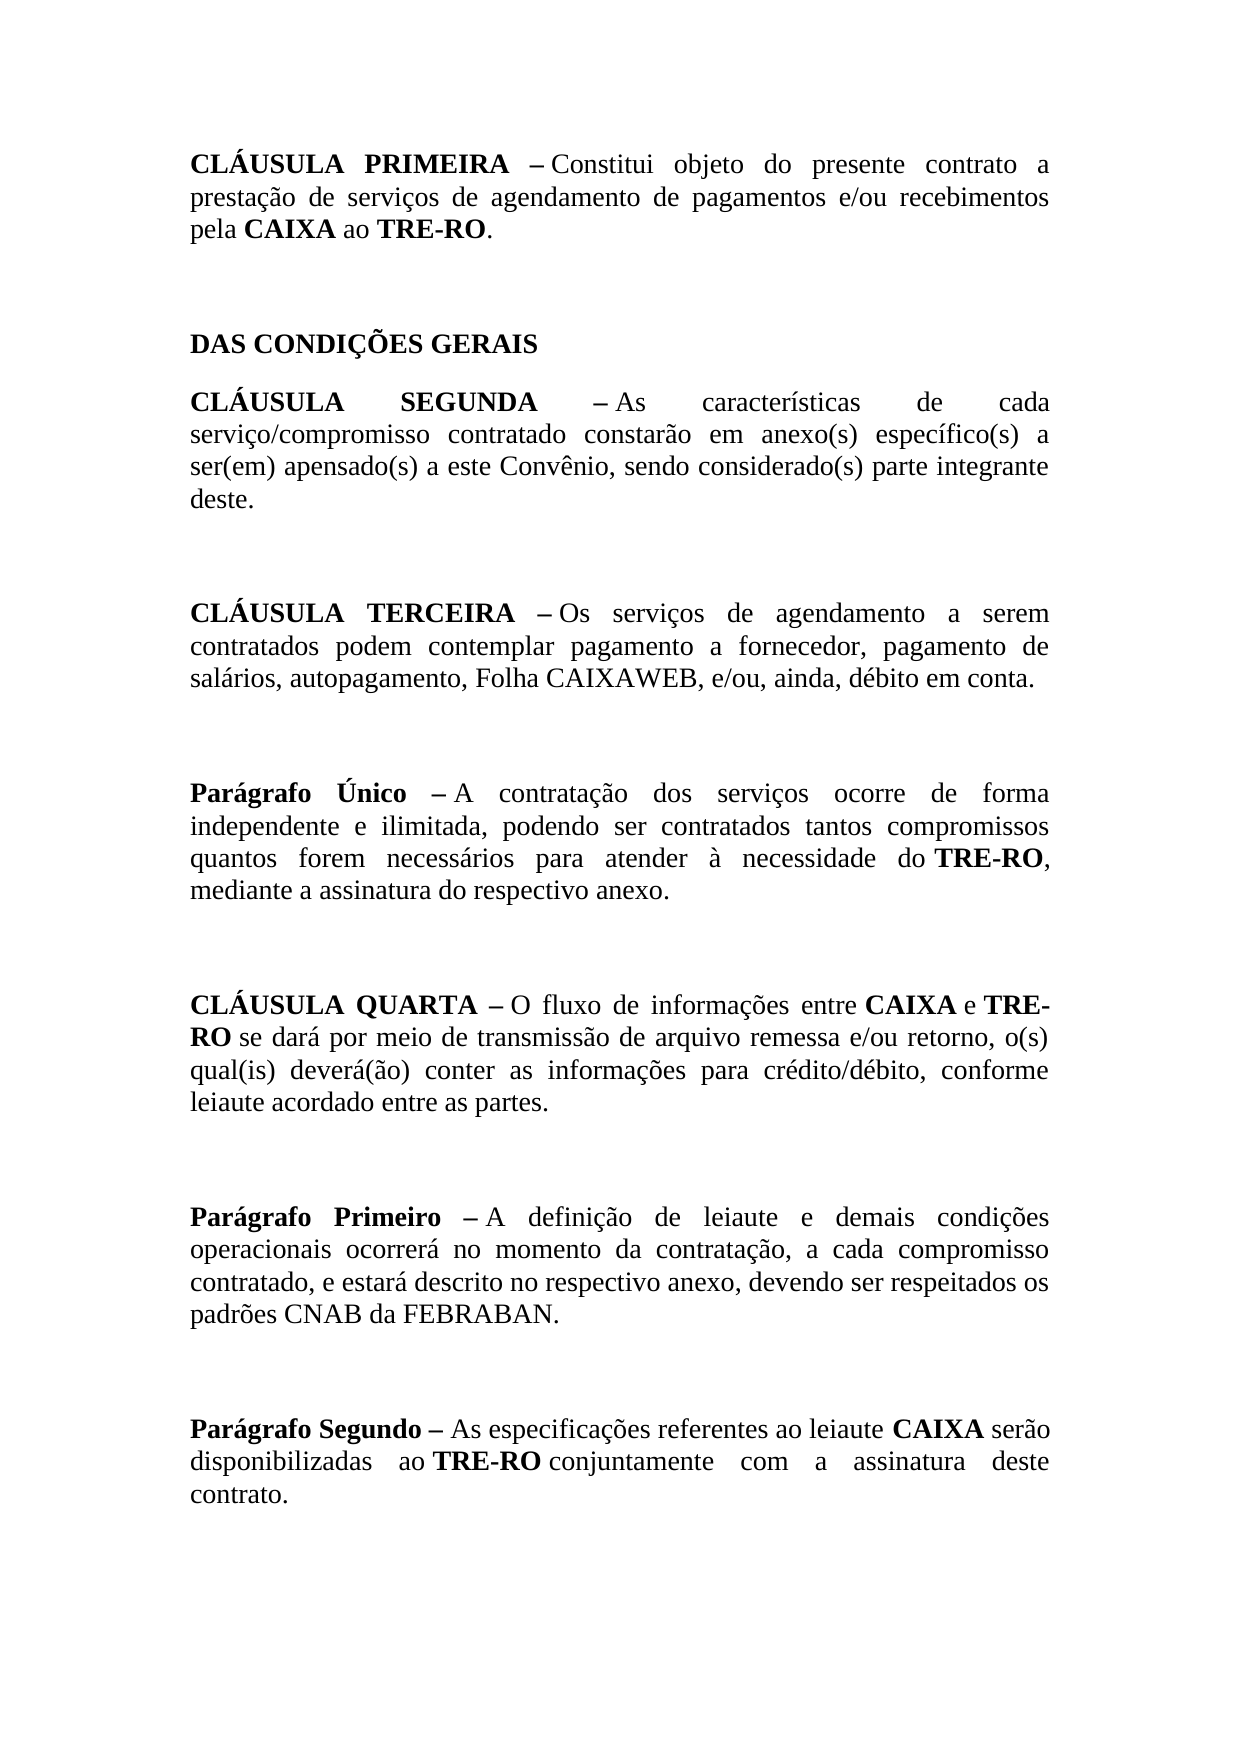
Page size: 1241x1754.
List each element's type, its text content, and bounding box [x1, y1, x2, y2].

text Parágrafo Segundo – As especificações referentes ao leiaute CAIXA serão disponibilizadas ao TRE-RO conjuntamente com a assinatura deste contrato. [190, 1412, 1051, 1509]
text CLÁUSULA SEGUNDA – As características de cada serviço/compromisso contratado constarão em anexo(s) específico(s) a ser(em) apensado(s) a este Convênio, sendo considerado(s) parte integrante deste. [190, 384, 1051, 514]
text DAS CONDIÇÕES GERAIS [190, 327, 1051, 359]
text Parágrafo Primeiro – A definição de leiaute e demais condições operacionais ocorrerá no momento da contratação, a cada compromisso contratado, e estará descrito no respectivo anexo, devendo ser respeitados os padrões CNAB da FEBRABAN. [190, 1200, 1051, 1330]
text CLÁUSULA PRIMEIRA – Constitui objeto do presente contrato a prestação de serviços de agendamento de pagamentos e/ou recebimentos pela CAIXA ao TRE-RO. [190, 148, 1051, 245]
text CLÁUSULA TERCEIRA – Os serviços de agendamento a serem contratados podem contemplar pagamento a fornecedor, pagamento de salários, autopagamento, Folha CAIXAWEB, e/ou, ainda, débito em conta. [190, 597, 1051, 694]
text Parágrafo Único – A contratação dos serviços ocorre de forma independente e ilimitada, podendo ser contratados tantos compromissos quantos forem necessários para atender à necessidade do TRE-RO, mediante a assinatura do respectivo anexo. [190, 776, 1051, 906]
text CLÁUSULA QUARTA – O fluxo de informações entre CAIXA e TRE-RO se dará por meio de transmissão de arquivo remessa e/ou retorno, o(s) qual(is) deverá(ão) conter as informações para crédito/débito, conforme leiaute acordado entre as partes. [190, 988, 1051, 1118]
